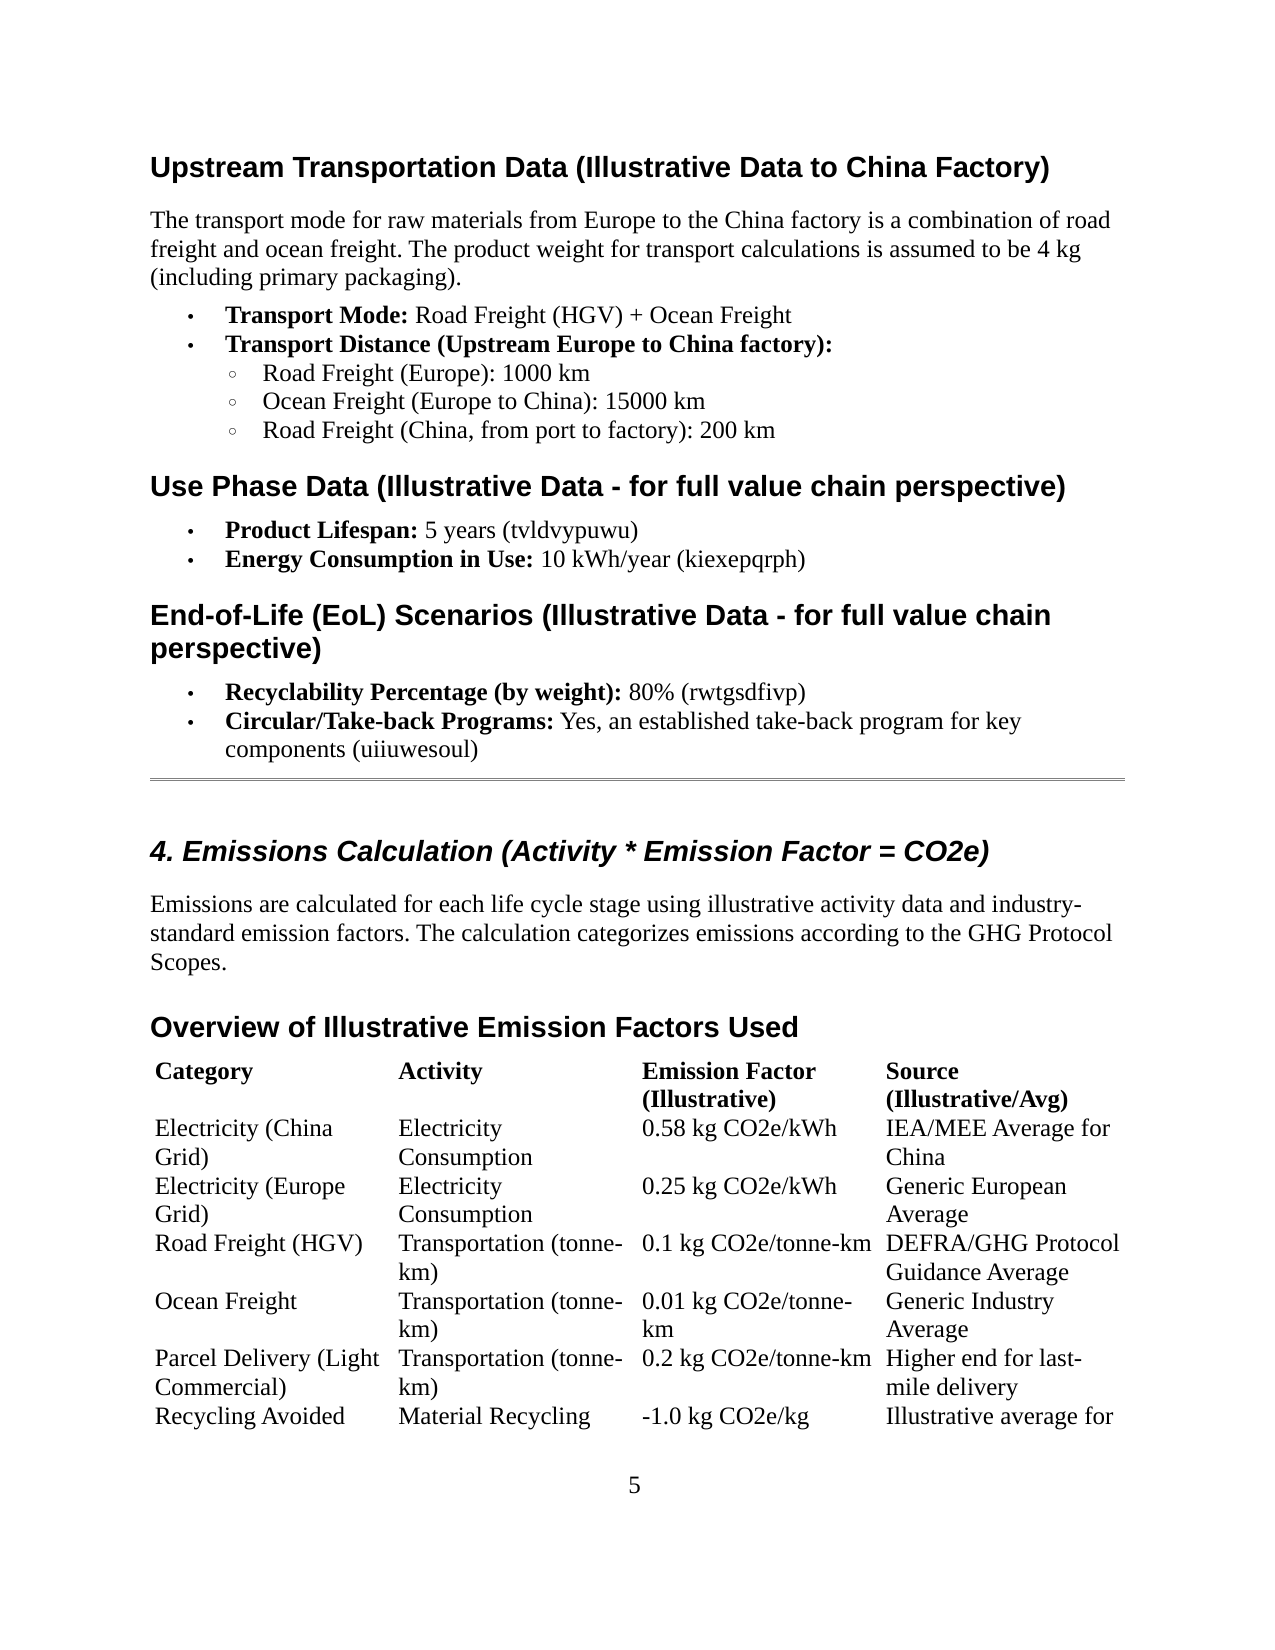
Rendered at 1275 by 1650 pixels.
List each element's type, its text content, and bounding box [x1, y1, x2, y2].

table_cell Higher end for last-mile delivery [881, 1343, 1125, 1401]
list Transport Distance (Upstream Europe to China factory): [187, 329, 1125, 358]
list Road Freight (Europe): 1000 km [225, 358, 1125, 386]
table_cell Parcel Delivery (Light Commercial) [150, 1343, 394, 1401]
table_cell Transportation (tonne-km) [394, 1343, 637, 1401]
table_cell Electricity (Europe Grid) [150, 1171, 394, 1228]
subtitle Overview of Illustrative Emission Factors Used [150, 1010, 1125, 1043]
table_cell Material Recycling [394, 1401, 637, 1429]
table_cell Electricity Consumption [394, 1171, 637, 1228]
table_cell Road Freight (HGV) [150, 1228, 394, 1286]
table_cell 0.25 kg CO2e/kWh [638, 1171, 881, 1228]
table_cell 0.01 kg CO2e/tonne-km [638, 1286, 881, 1343]
table_cell Illustrative average for [881, 1401, 1125, 1429]
list Ocean Freight (Europe to China): 15000 km [225, 386, 1125, 415]
list Product Lifespan: 5 years (tvldvypuwu) [187, 515, 1125, 544]
table_cell IEA/MEE Average for China [881, 1113, 1125, 1171]
text The transport mode for raw materials from Europe to the China factory is a combination of road freight and ocean freight. The product weight for transport calculations is assumed to be 4 kg (including primary packaging). [150, 205, 1125, 291]
table_cell Recycling Avoided [150, 1401, 394, 1429]
list Road Freight (China, from port to factory): 200 km [225, 415, 1125, 444]
table_cell -1.0 kg CO2e/kg [638, 1401, 881, 1429]
table_cell Transportation (tonne-km) [394, 1286, 637, 1343]
table_cell Electricity (China Grid) [150, 1113, 394, 1171]
list Energy Consumption in Use: 10 kWh/year (kiexepqrph) [187, 544, 1125, 572]
subtitle End-of-Life (EoL) Scenarios (Illustrative Data - for full value chain perspective) [150, 597, 1125, 664]
table_cell Ocean Freight [150, 1286, 394, 1343]
table_header Activity [394, 1056, 637, 1113]
table_cell 0.1 kg CO2e/tonne-km [638, 1228, 881, 1286]
table_cell 0.2 kg CO2e/tonne-km [638, 1343, 881, 1401]
table_cell Transportation (tonne-km) [394, 1228, 637, 1286]
list Circular/Take-back Programs: Yes, an established take-back program for key components (uiiuwesoul) [187, 706, 1125, 763]
table_header Category [150, 1056, 394, 1113]
table_cell DEFRA/GHG Protocol Guidance Average [881, 1228, 1125, 1286]
table_cell Generic European Average [881, 1171, 1125, 1228]
table_cell Generic Industry Average [881, 1286, 1125, 1343]
subtitle Use Phase Data (Illustrative Data - for full value chain perspective) [150, 469, 1125, 502]
table_cell 0.58 kg CO2e/kWh [638, 1113, 881, 1171]
table_header Emission Factor (Illustrative) [638, 1056, 881, 1113]
list Transport Mode: Road Freight (HGV) + Ocean Freight [187, 300, 1125, 329]
text Emissions are calculated for each life cycle stage using illustrative activity data and industry-standard emission factors. The calculation categorizes emissions according to the GHG Protocol Scopes. [150, 889, 1125, 976]
list Recyclability Percentage (by weight): 80% (rwtgsdfivp) [187, 677, 1125, 706]
table_cell Electricity Consumption [394, 1113, 637, 1171]
table_header Source (Illustrative/Avg) [881, 1056, 1125, 1113]
subtitle 4. Emissions Calculation (Activity * Emission Factor = CO2e) [150, 834, 1125, 868]
subtitle Upstream Transportation Data (Illustrative Data to China Factory) [150, 150, 1125, 183]
